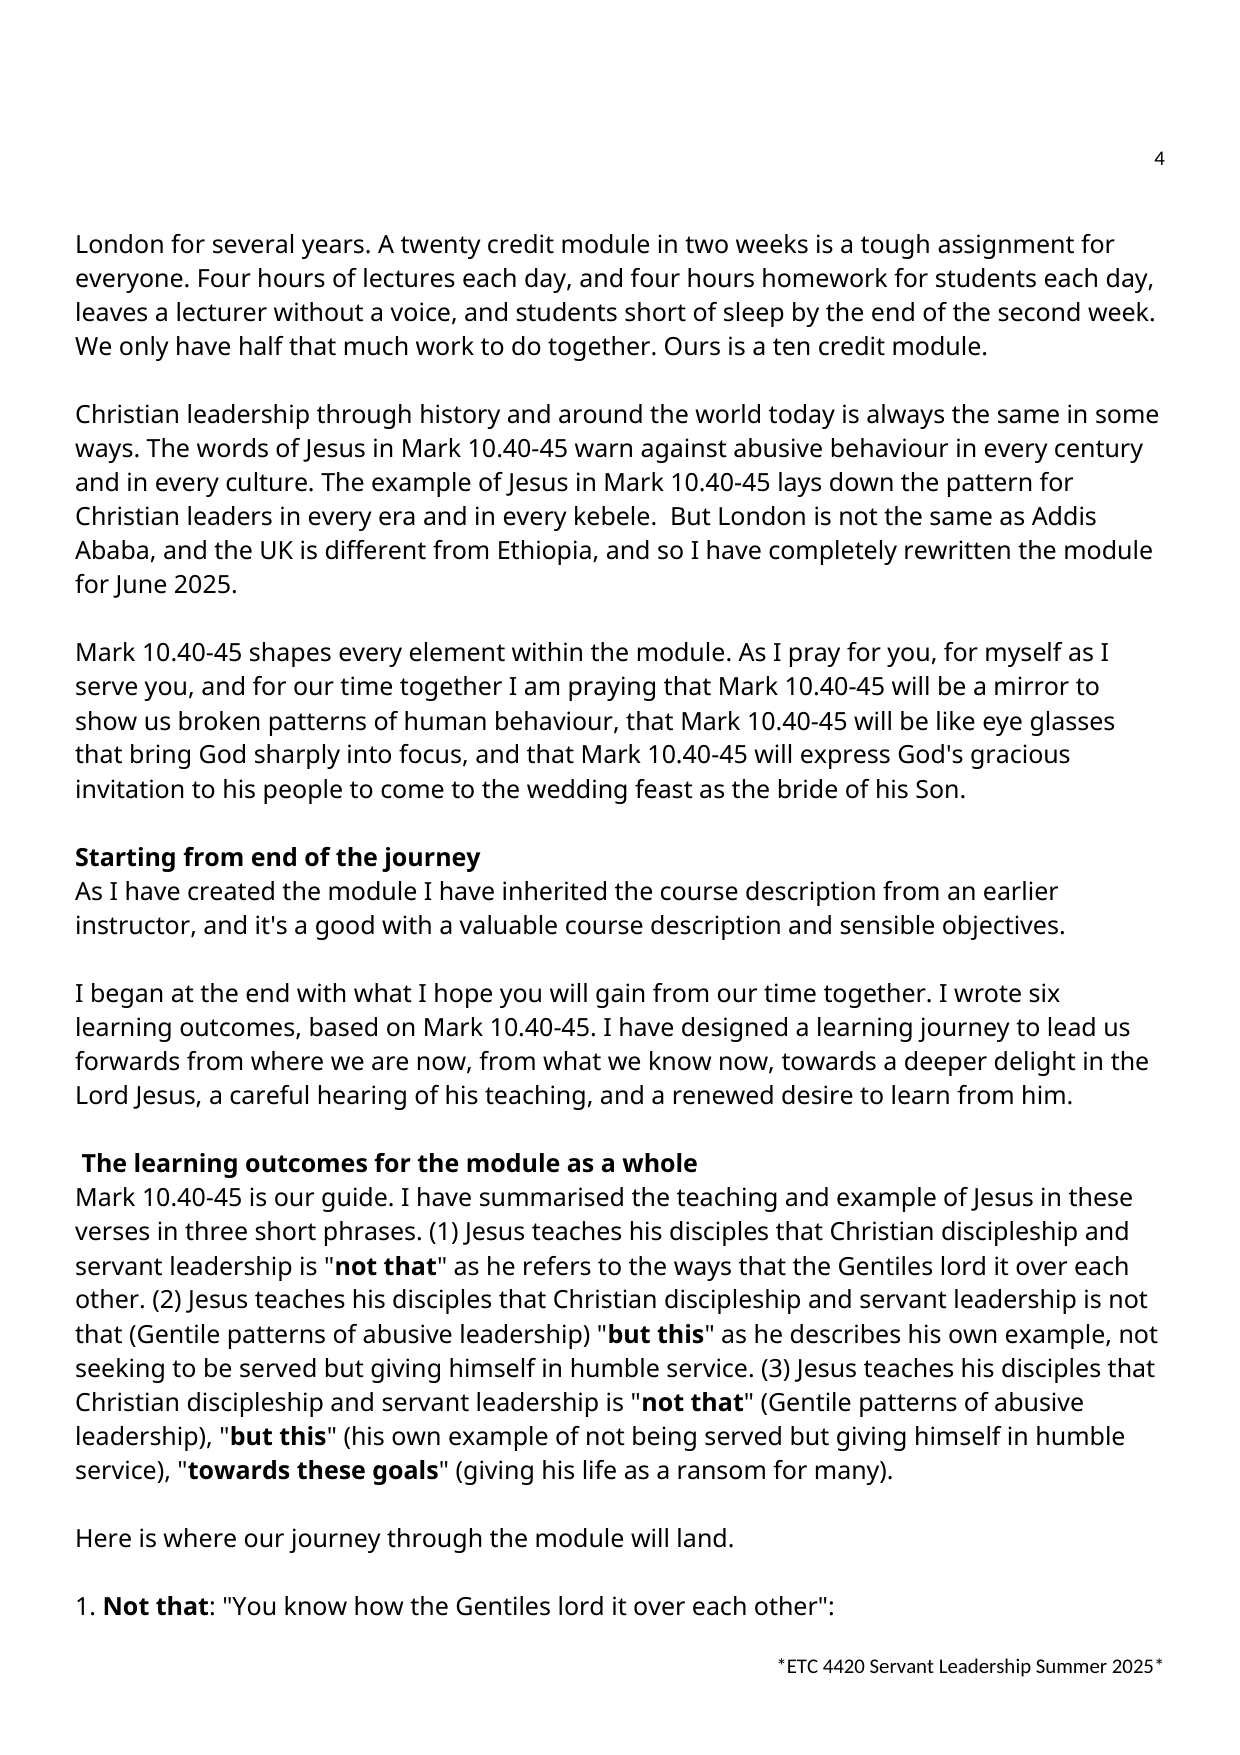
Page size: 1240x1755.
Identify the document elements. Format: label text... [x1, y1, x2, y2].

text Here is where our journey through the module will land. [75, 1521, 1164, 1555]
text As I have created the module I have inherited the course description from an earlier instructor, and it's a good with a valuable course description and sensible objectives. [75, 873, 1164, 942]
text Starting from end of the journey [75, 839, 1164, 873]
text Mark 10.40-45 is our guide. I have summarised the teaching and example of Jesus in these verses in three short phrases. (1) Jesus teaches his disciples that Christian discipleship and servant leadership is "not that" as he refers to the ways that the Gentiles lord it over each other. (2) Jesus teaches his disciples that Christian discipleship and servant leadership is not that (Gentile patterns of abusive leadership) "but this" as he describes his own example, not seeking to be served but giving himself in humble service. (3) Jesus teaches his disciples that Christian discipleship and servant leadership is "not that" (Gentile patterns of abusive leadership), "but this" (his own example of not being served but giving himself in humble service), "towards these goals" (giving his life as a ransom for many). [75, 1180, 1164, 1487]
text Mark 10.40-45 shapes every element within the module. As I pray for you, for myself as I serve you, and for our time together I am praying that Mark 10.40-45 will be a mirror to show us broken patterns of human behaviour, that Mark 10.40-45 will be like eye glasses that bring God sharply into focus, and that Mark 10.40-45 will express God's gracious invitation to his people to come to the wedding feast as the bride of his Son. [75, 635, 1164, 805]
text 1. Not that: "You know how the Gentiles lord it over each other": [75, 1589, 1164, 1623]
text The learning outcomes for the module as a whole [75, 1146, 1164, 1180]
text London for several years. A twenty credit module in two weeks is a tough assignment for everyone. Four hours of lectures each day, and four hours homework for students each day, leaves a lecturer without a voice, and students short of sleep by the end of the second week. We only have half that much work to do together. Ours is a ten credit module. [75, 226, 1164, 362]
text Christian leadership through history and around the world today is always the same in some ways. The words of Jesus in Mark 10.40-45 warn against abusive behaviour in every century and in every culture. The example of Jesus in Mark 10.40-45 lays down the pattern for Christian leaders in every era and in every kebele. But London is not the same as Addis Ababa, and the UK is different from Ethiopia, and so I have completely rewritten the module for June 2025. [75, 397, 1164, 601]
text I began at the end with what I hope you will gain from our time together. I wrote six learning outcomes, based on Mark 10.40-45. I have designed a learning journey to lead us forwards from where we are now, from what we know now, towards a deeper delight in the Lord Jesus, a careful hearing of his teaching, and a renewed desire to learn from him. [75, 976, 1164, 1112]
